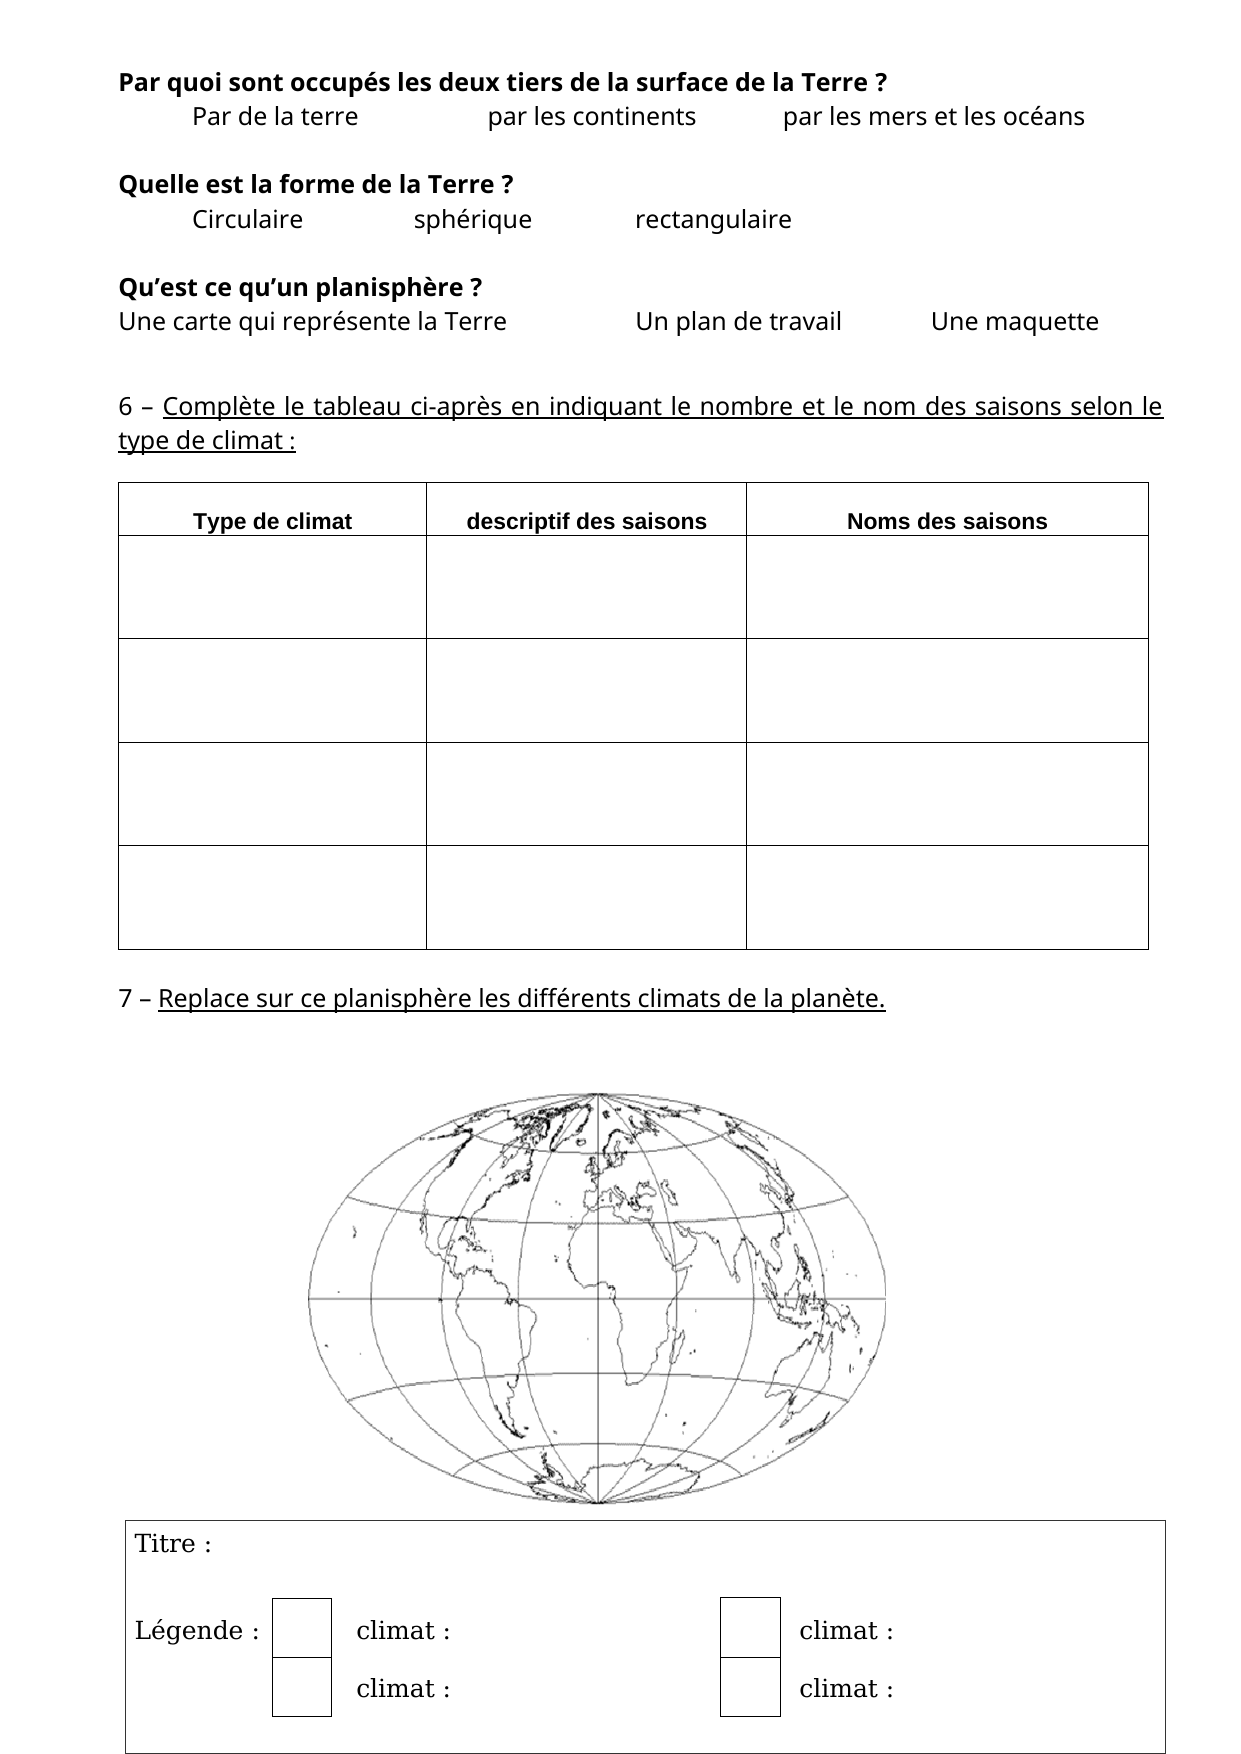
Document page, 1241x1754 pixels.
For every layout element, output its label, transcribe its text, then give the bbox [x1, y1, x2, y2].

table_header descriptif des saisons [427, 483, 746, 534]
text [721, 1616, 780, 1645]
text Une carte qui représente la Terre Un plan de travail Une maquette [118, 303, 1165, 337]
text Légende : [134, 1616, 272, 1645]
text Qu’est ce qu’un planisphère ? [118, 269, 1165, 303]
text Par de la terre par les continents par les mers et les océans [192, 99, 1165, 133]
table_cell [747, 536, 1148, 638]
text Titre : [134, 1529, 1157, 1558]
text climat : [332, 1674, 720, 1704]
text climat : [781, 1674, 1157, 1704]
table_header Type de climat [119, 483, 426, 534]
picture [308, 1025, 886, 1520]
table_cell [119, 846, 426, 949]
table_cell [427, 639, 746, 742]
text [134, 1674, 272, 1704]
text climat : [332, 1616, 720, 1645]
text [721, 1674, 780, 1704]
table_cell [747, 639, 1148, 742]
table_cell [119, 743, 426, 845]
text [273, 1616, 331, 1645]
text Circulaire sphérique rectangulaire [192, 201, 1165, 235]
table_cell [747, 846, 1148, 949]
text [273, 1674, 331, 1704]
text 7 – Replace sur ce planisphère les différents climats de la planète. [116, 981, 1165, 1015]
table_cell [427, 743, 746, 845]
text Par quoi sont occupés les deux tiers de la surface de la Terre ? [118, 65, 1165, 99]
table_cell [747, 743, 1148, 845]
table_header Noms des saisons [747, 483, 1148, 534]
text 6 – Complète le tableau ci-après en indiquant le nombre et le nom des saisons selon le type de climat : [118, 388, 1165, 457]
table_cell [119, 536, 426, 638]
text Quelle est la forme de la Terre ? [118, 167, 1165, 201]
table_cell [427, 846, 746, 949]
table_cell [427, 536, 746, 638]
text climat : [781, 1616, 1157, 1645]
table_cell [119, 639, 426, 742]
